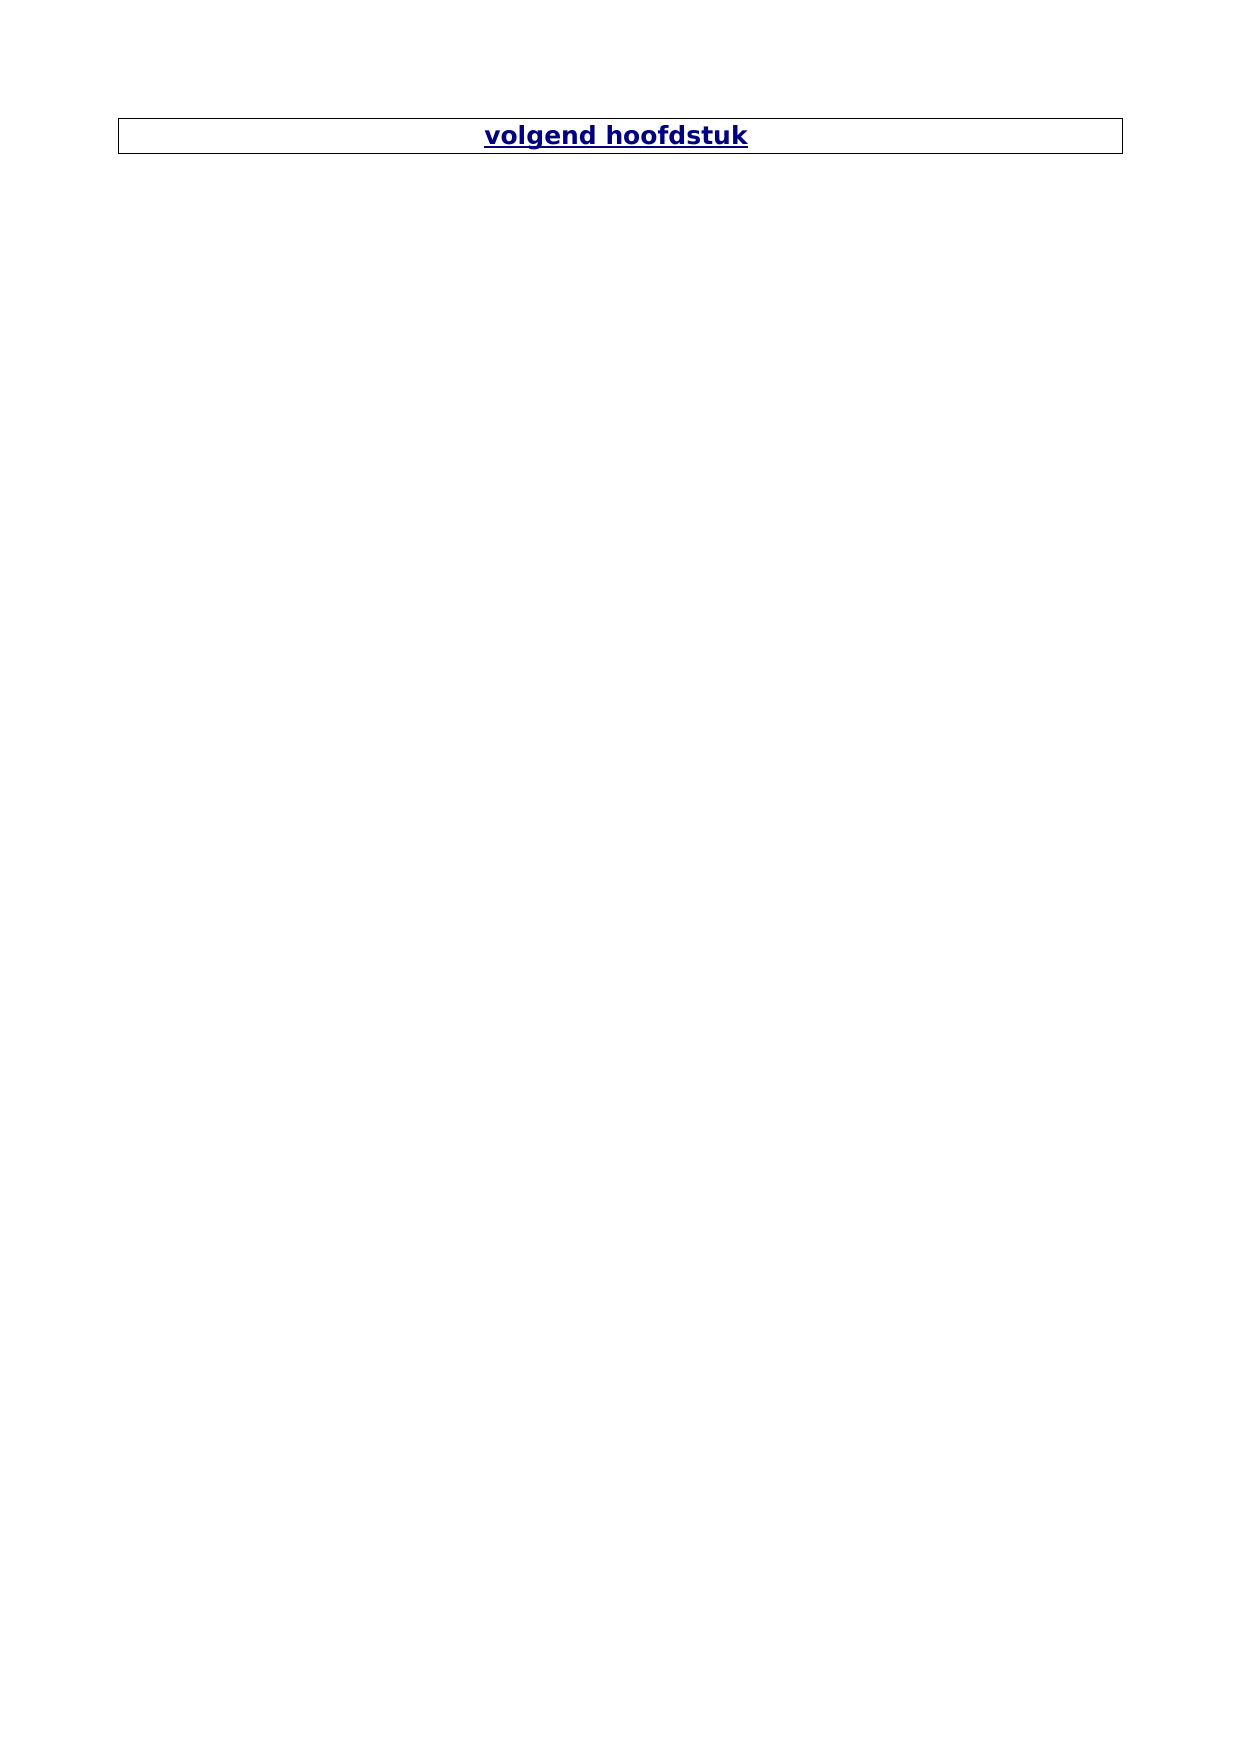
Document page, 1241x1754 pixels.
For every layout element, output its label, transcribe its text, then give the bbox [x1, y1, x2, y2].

table_header volgend hoofdstuk [119, 119, 1122, 153]
